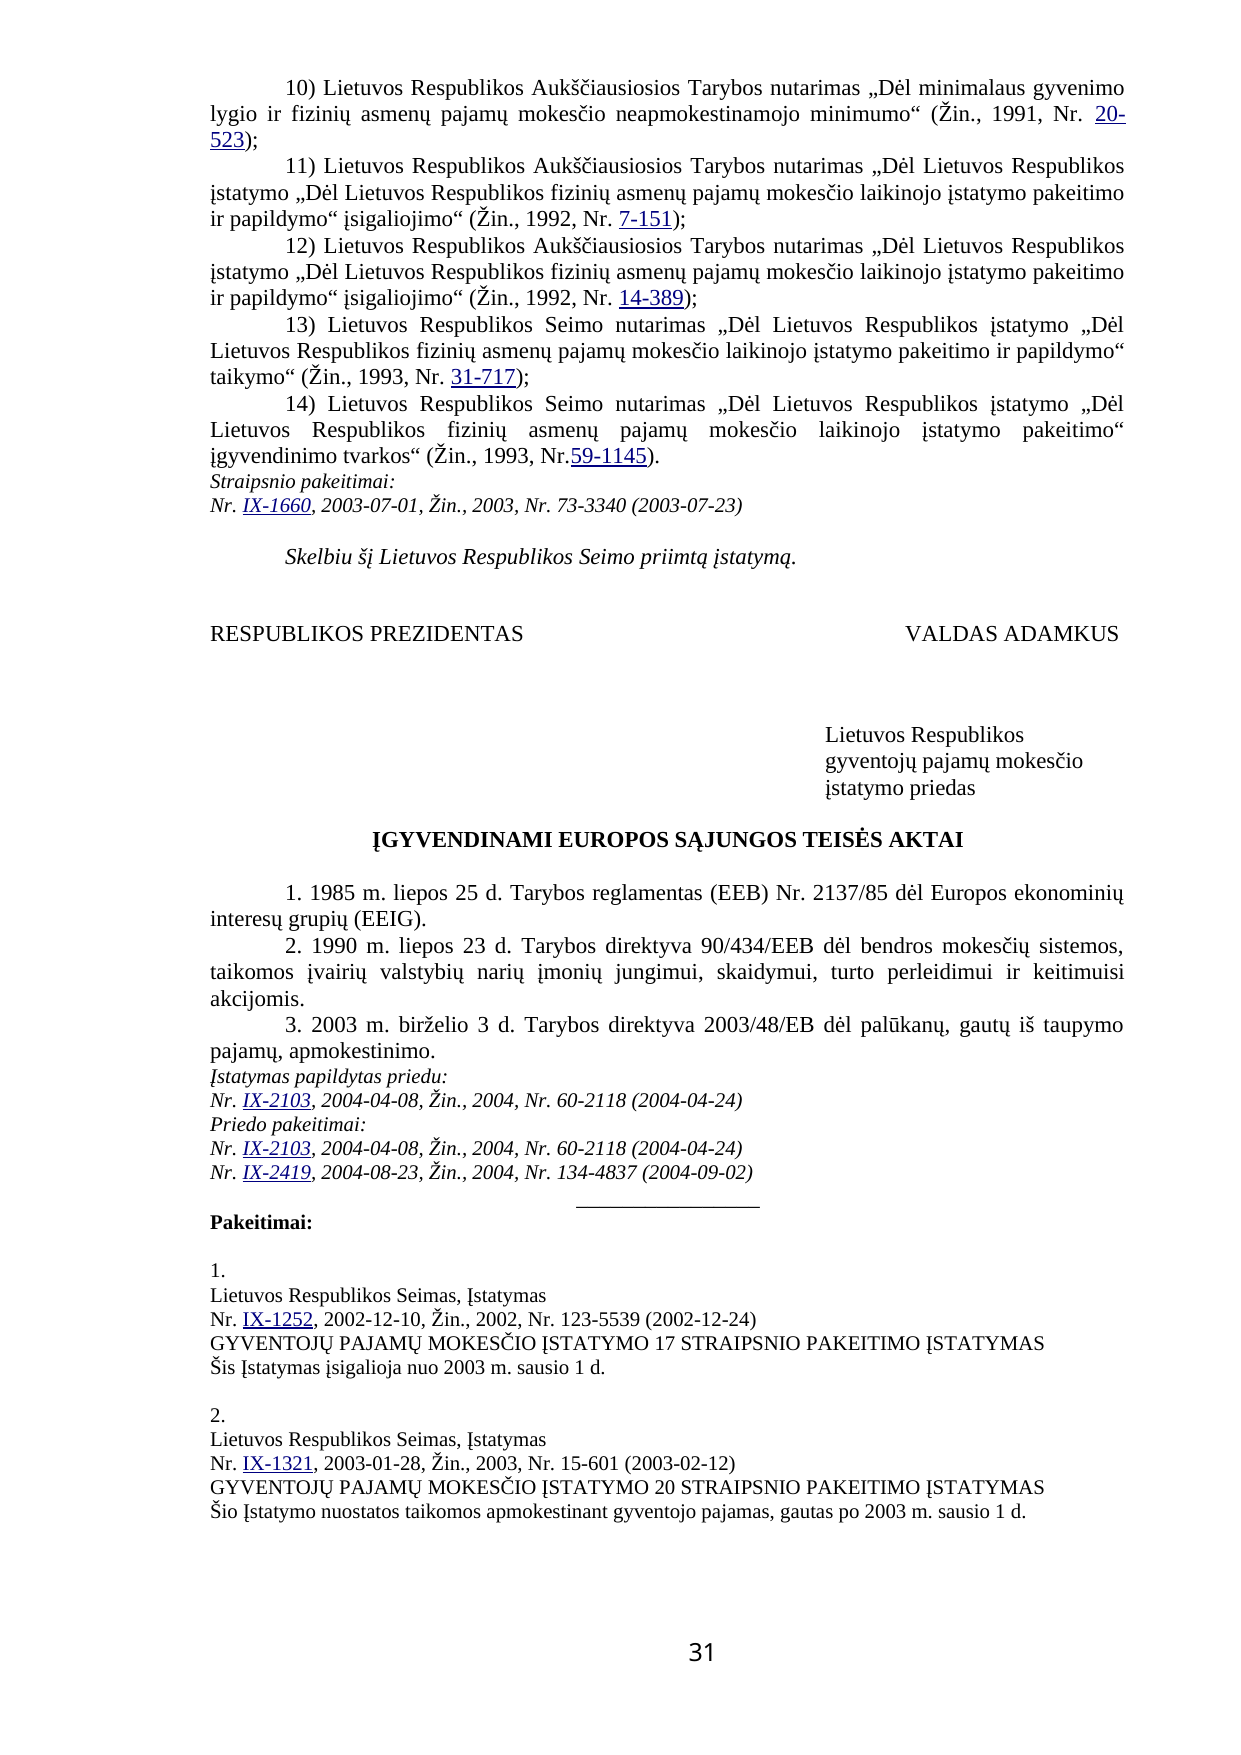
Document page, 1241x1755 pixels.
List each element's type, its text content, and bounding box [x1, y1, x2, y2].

text Įstatymas papildytas priedu: [210, 1064, 1126, 1088]
text 13) Lietuvos Respublikos Seimo nutarimas „Dėl Lietuvos Respublikos įstatymo „Dėl Lietuvos Respublikos fizinių asmenų pajamų mokesčio laikinojo įstatymo pakeitimo ir papildymo“ taikymo“ (Žin., 1993, Nr. 31-717); [210, 311, 1126, 390]
text GYVENTOJŲ PAJAMŲ MOKESČIO ĮSTATYMO 20 STRAIPSNIO PAKEITIMO ĮSTATYMAS [210, 1475, 1120, 1499]
text Nr. IX-1321, 2003-01-28, Žin., 2003, Nr. 15-601 (2003-02-12) [210, 1451, 1120, 1475]
text Nr. IX-2103, 2004-04-08, Žin., 2004, Nr. 60-2118 (2004-04-24) [210, 1088, 1120, 1112]
text GYVENTOJŲ PAJAMŲ MOKESČIO ĮSTATYMO 17 STRAIPSNIO PAKEITIMO ĮSTATYMAS [210, 1331, 1126, 1355]
text Nr. IX-1660, 2003-07-01, Žin., 2003, Nr. 73-3340 (2003-07-23) [210, 493, 1120, 517]
text 1. 1985 m. liepos 25 d. Tarybos reglamentas (EEB) Nr. 2137/85 dėl Europos ekonominių interesų grupių (EEIG). [210, 879, 1126, 932]
text Nr. IX-2103, 2004-04-08, Žin., 2004, Nr. 60-2118 (2004-04-24) [210, 1136, 1120, 1160]
text 11) Lietuvos Respublikos Aukščiausiosios Tarybos nutarimas „Dėl Lietuvos Respublikos įstatymo „Dėl Lietuvos Respublikos fizinių asmenų pajamų mokesčio laikinojo įstatymo pakeitimo ir papildymo“ įsigaliojimo“ (Žin., 1992, Nr. 7-151); [210, 153, 1126, 232]
text RESPUBLIKOS PREZIDENTAS VALDAS ADAMKUS [210, 620, 1126, 646]
text Šio Įstatymo nuostatos taikomos apmokestinant gyventojo pajamas, gautas po 2003 m. sausio 1 d. [210, 1499, 1120, 1523]
text 14) Lietuvos Respublikos Seimo nutarimas „Dėl Lietuvos Respublikos įstatymo „Dėl Lietuvos Respublikos fizinių asmenų pajamų mokesčio laikinojo įstatymo pakeitimo“ įgyvendinimo tvarkos“ (Žin., 1993, Nr.59-1145). [210, 390, 1126, 469]
text Nr. IX-1252, 2002-12-10, Žin., 2002, Nr. 123-5539 (2002-12-24) [210, 1307, 1126, 1331]
text Priedo pakeitimai: [210, 1112, 1126, 1136]
text Lietuvos Respublikos Seimas, Įstatymas [210, 1427, 1120, 1451]
text ________________ [210, 1184, 1126, 1210]
text 12) Lietuvos Respublikos Aukščiausiosios Tarybos nutarimas „Dėl Lietuvos Respublikos įstatymo „Dėl Lietuvos Respublikos fizinių asmenų pajamų mokesčio laikinojo įstatymo pakeitimo ir papildymo“ įsigaliojimo“ (Žin., 1992, Nr. 14-389); [210, 232, 1126, 311]
text 3. 2003 m. birželio 3 d. Tarybos direktyva 2003/48/EB dėl palūkanų, gautų iš taupymo pajamų, apmokestinimo. [210, 1011, 1126, 1064]
text Šis Įstatymas įsigalioja nuo 2003 m. sausio 1 d. [210, 1355, 1126, 1379]
text Lietuvos Respublikos [750, 721, 1120, 747]
text Pakeitimai: [210, 1210, 1126, 1234]
text Nr. IX-2419, 2004-08-23, Žin., 2004, Nr. 134-4837 (2004-09-02) [210, 1160, 1120, 1184]
text įstatymo priedas [750, 774, 1120, 800]
text 2. [210, 1403, 1120, 1427]
text 10) Lietuvos Respublikos Aukščiausiosios Tarybos nutarimas „Dėl minimalaus gyvenimo lygio ir fizinių asmenų pajamų mokesčio neapmokestinamojo minimumo“ (Žin., 1991, Nr. 20-523); [210, 73, 1126, 153]
text 2. 1990 m. liepos 23 d. Tarybos direktyva 90/434/EEB dėl bendros mokesčių sistemos, taikomos įvairių valstybių narių įmonių jungimui, skaidymui, turto perleidimui ir keitimuisi akcijomis. [210, 932, 1126, 1011]
text ĮGYVENDINAMI EUROPOS SĄJUNGOS TEISĖS AKTAI [210, 826, 1126, 853]
text Straipsnio pakeitimai: [210, 469, 1126, 493]
text Lietuvos Respublikos Seimas, Įstatymas [210, 1282, 1126, 1307]
text Skelbiu šį Lietuvos Respublikos Seimo priimtą įstatymą. [210, 543, 1126, 570]
text gyventojų pajamų mokesčio [750, 747, 1120, 774]
text 1. [210, 1258, 1126, 1282]
